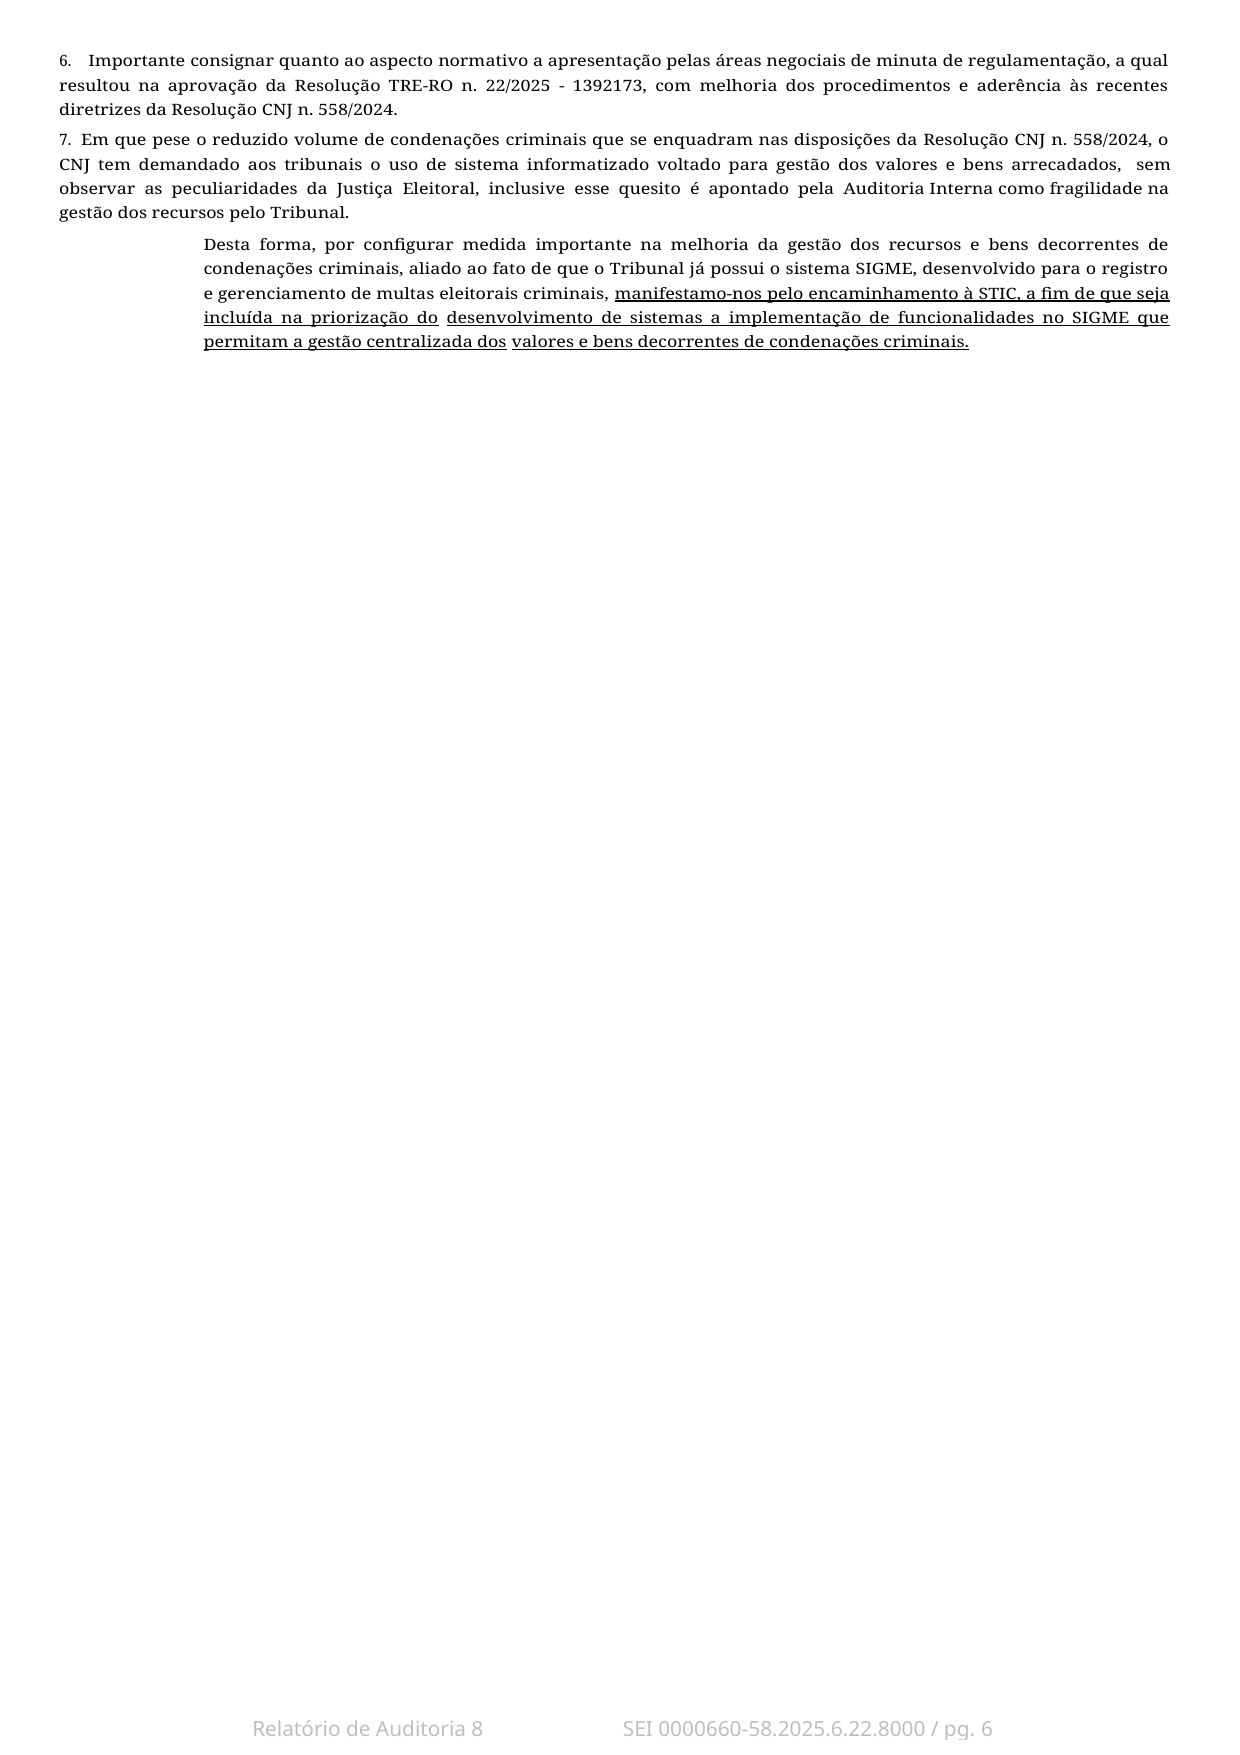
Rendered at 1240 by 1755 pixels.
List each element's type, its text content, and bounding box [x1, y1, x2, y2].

text Desta forma, por configurar medida importante na melhoria da gestão dos recursos e bens decorrentes de condenações criminais, aliado ao fato de que o Tribunal já possui o sistema SIGME, desenvolvido para o registro e gerenciamento de multas eleitorais criminais, manifestamo-nos pelo encaminhamento à STIC, a fim de que seja incluída na priorização do desenvolvimento de sistemas a implementação de funcionalidades no SIGME que permitam a gestão centralizada dos valores e bens decorrentes de condenações criminais. [203, 234, 1171, 352]
list Em que pese o reduzido volume de condenações criminais que se enquadram nas disposições da Resolução CNJ n. 558/2024, o CNJ tem demandado aos tribunais o uso de sistema informatizado voltado para gestão dos valores e bens arrecadados, sem observar as peculiaridades da Justiça Eleitoral, inclusive esse quesito é apontado pela Auditoria Interna como fragilidade na gestão dos recursos pelo Tribunal. [59, 129, 1171, 223]
list Importante consignar quanto ao aspecto normativo a apresentação pelas áreas negociais de minuta de regulamentação, a qual resultou na aprovação da Resolução TRE-RO n. 22/2025 - 1392173, com melhoria dos procedimentos e aderência às recentes diretrizes da Resolução CNJ n. 558/2024. [59, 50, 1171, 120]
